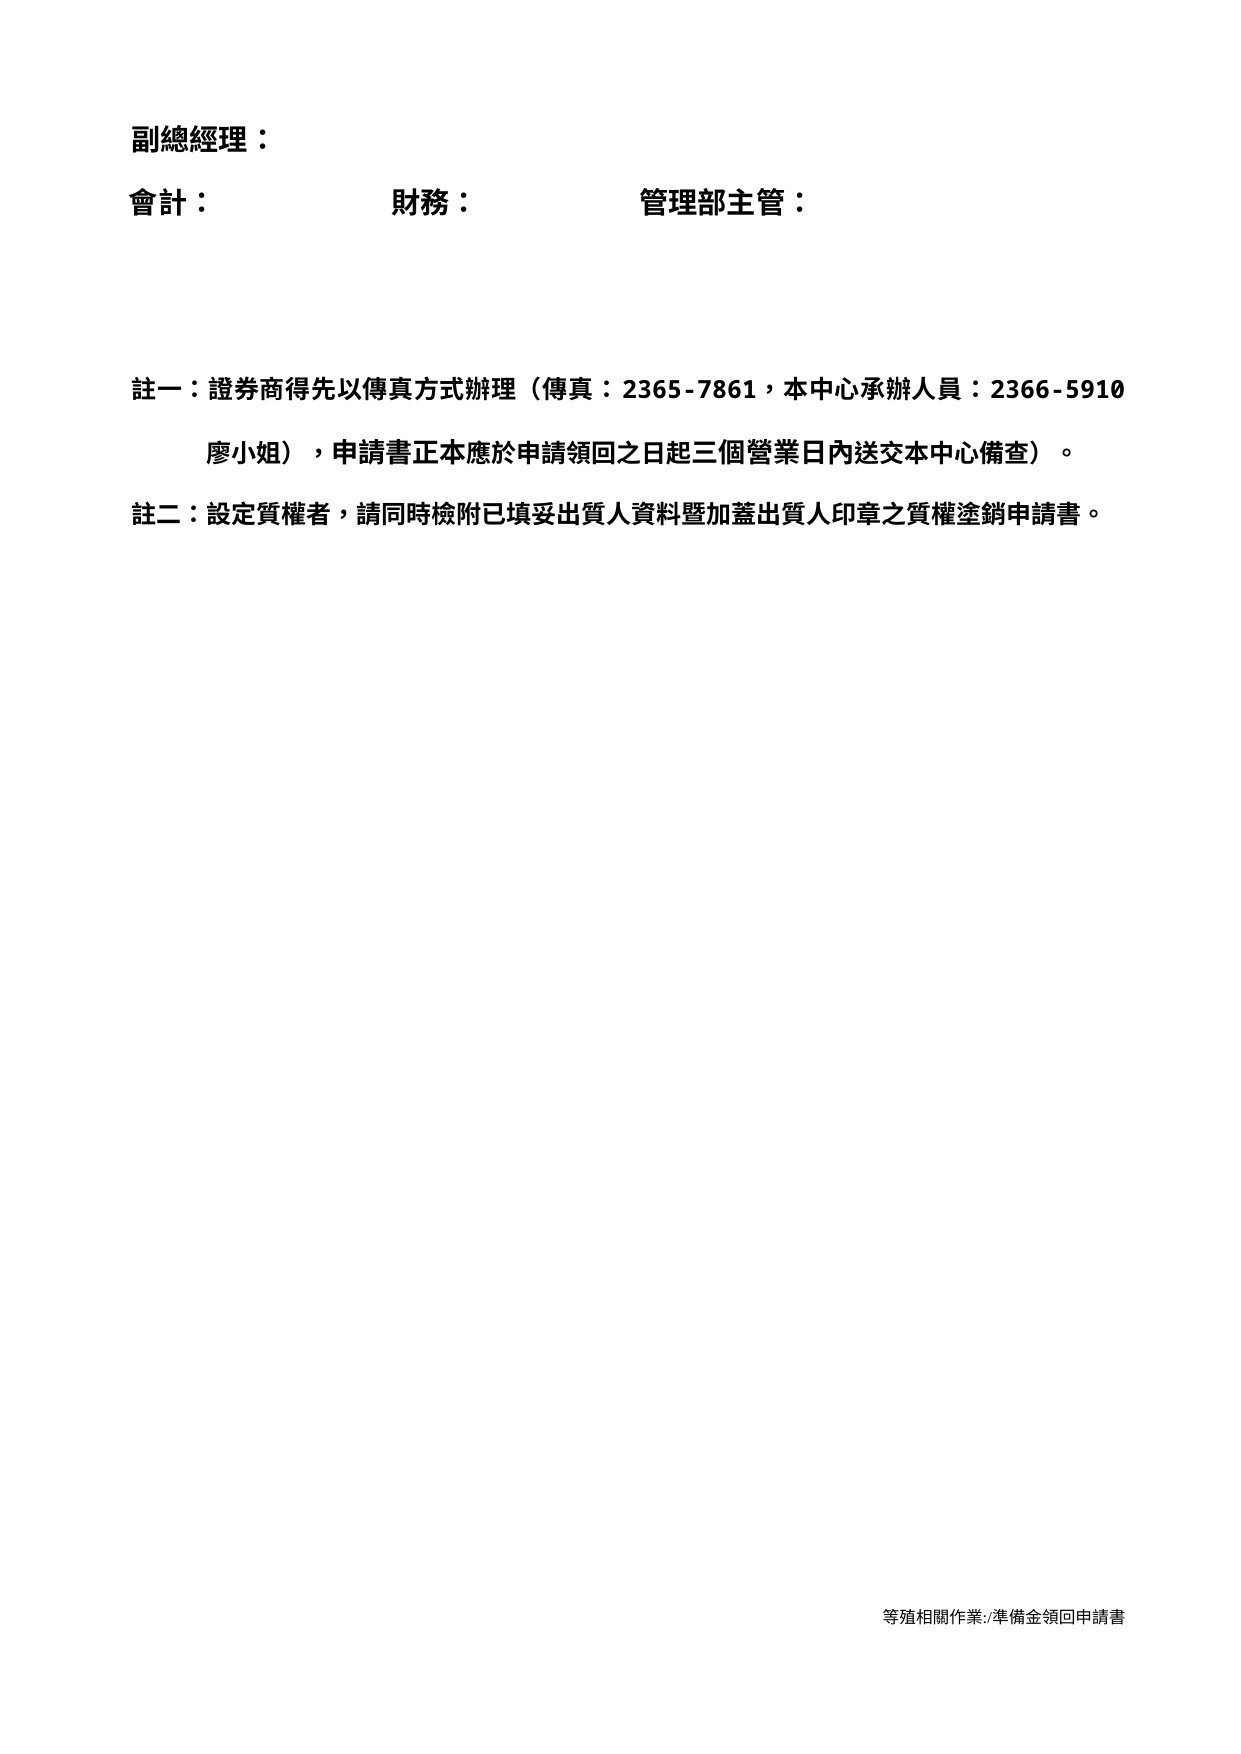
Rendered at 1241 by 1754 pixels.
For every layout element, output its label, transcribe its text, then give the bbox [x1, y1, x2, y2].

text 註二：設定質權者，請同時檢附已填妥出質人資料暨加蓋出質人印章之質權塗銷申請書。 [131, 471, 1125, 534]
text 註一：證券商得先以傳真方式辦理（傳真：2365-7861，本中心承辦人員：2366-5910廖小姐），申請書正本應於申請領回之日起三個營業日內送交本中心備查）。 [131, 346, 1125, 471]
text 會計： 財務： 管理部主管： [94, 159, 1125, 221]
text 副總經理： [131, 96, 1125, 159]
